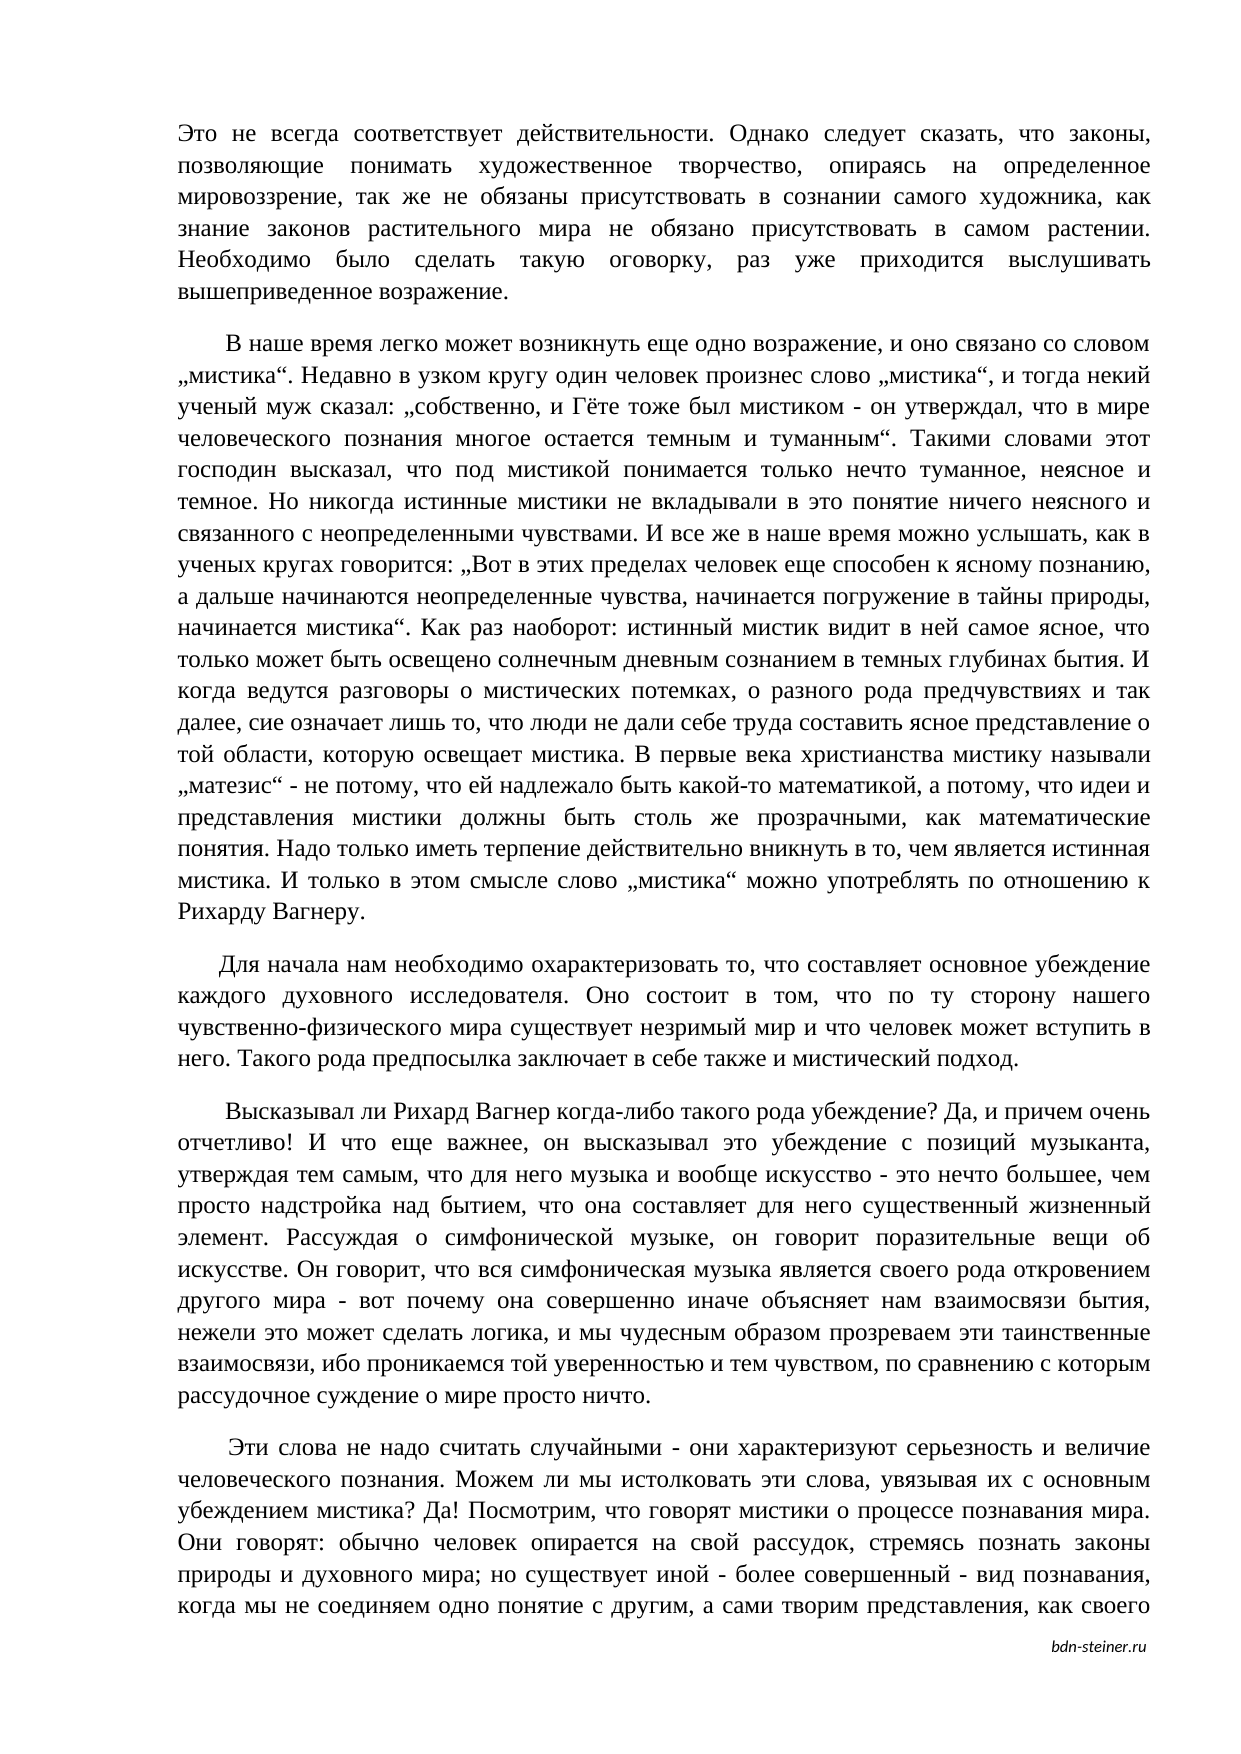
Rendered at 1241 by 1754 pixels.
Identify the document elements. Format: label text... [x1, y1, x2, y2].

text Это не всегда соответствует действительности. Однако следует сказать, что законы, позволяющие понимать художественное творчество, опираясь на определенное мировоззрение, так же не обязаны присутствовать в сознании самого художника, как знание законов растительного мира не обязано присутствовать в самом растении. Необходимо было сделать такую оговорку, раз уже приходится выслушивать вышеприведенное возражение. [177, 118, 1152, 305]
text Высказывал ли Рихард Вагнер когда-либо такого рода убеждение? Да, и причем очень отчетливо! И что еще важнее, он высказывал это убеждение с позиций музыканта, утверждая тем самым, что для него музыка и вообще искусство - это нечто большее, чем просто надстройка над бытием, что она составляет для него существенный жизненный элемент. Рассуждая о симфонической музыке, он говорит поразительные вещи об искусстве. Он говорит, что вся симфоническая музыка является своего рода откровением другого мира - вот почему она совершенно иначе объясняет нам взаимосвязи бытия, нежели это может сделать логика, и мы чудесным образом прозреваем эти таинственные взаимосвязи, ибо проникаемся той уверенностью и тем чувством, по сравнению с которым рассудочное суждение о мире просто ничто. [177, 1096, 1152, 1409]
text Эти слова не надо считать случайными - они характеризуют серьезность и величие человеческого познания. Можем ли мы истолковать эти слова, увязывая их с основным убеждением мистика? Да! Посмотрим, что говорят мистики о процессе познавания мира. Они говорят: обычно человек опирается на свой рассудок, стремясь познать законы природы и духовного мира; но существует иной - более совершенный - вид познавания, когда мы не соединяем одно понятие с другим, а сами творим представления, как своего [177, 1432, 1152, 1619]
text В наше время легко может возникнуть еще одно возражение, и оно связано со словом „мистика“. Недавно в узком кругу один человек произнес слово „мистика“, и тогда некий ученый муж сказал: „собственно, и Гёте тоже был мистиком - он утверждал, что в мире человеческого познания многое остается темным и туманным“. Такими словами этот господин высказал, что под мистикой понимается только нечто туманное, неясное и темное. Но никогда истинные мистики не вкладывали в это понятие ничего неясного и связанного с неопределенными чувствами. И все же в наше время можно услышать, как в ученых кругах говорится: „Вот в этих пределах человек еще способен к ясному познанию, а дальше начинаются неопределенные чувства, начинается погружение в тайны природы, начинается мистика“. Как раз наоборот: истинный мистик видит в ней самое ясное, что только может быть освещено солнечным дневным сознанием в темных глубинах бытия. И когда ведутся разговоры о мистических потемках, о разного рода предчувствиях и так далее, сие означает лишь то, что люди не дали себе труда составить ясное представление о той области, которую освещает мистика. В первые века христианства мистику называли „матезис“ - не потому, что ей надлежало быть какой-то математикой, а потому, что идеи и представления мистики должны быть столь же прозрачными, как математические понятия. Надо только иметь терпение действительно вникнуть в то, чем является истинная мистика. И только в этом смысле слово „мистика“ можно употреблять по отношению к Рихарду Вагнеру. [177, 328, 1152, 925]
text Для начала нам необходимо охарактеризовать то, что составляет основное убеждение каждого духовного исследователя. Оно состоит в том, что по ту сторону нашего чувственно-физического мира существует незримый мир и что человек может вступить в него. Такого рода предпосылка заключает в себе также и мистический подход. [177, 949, 1152, 1072]
